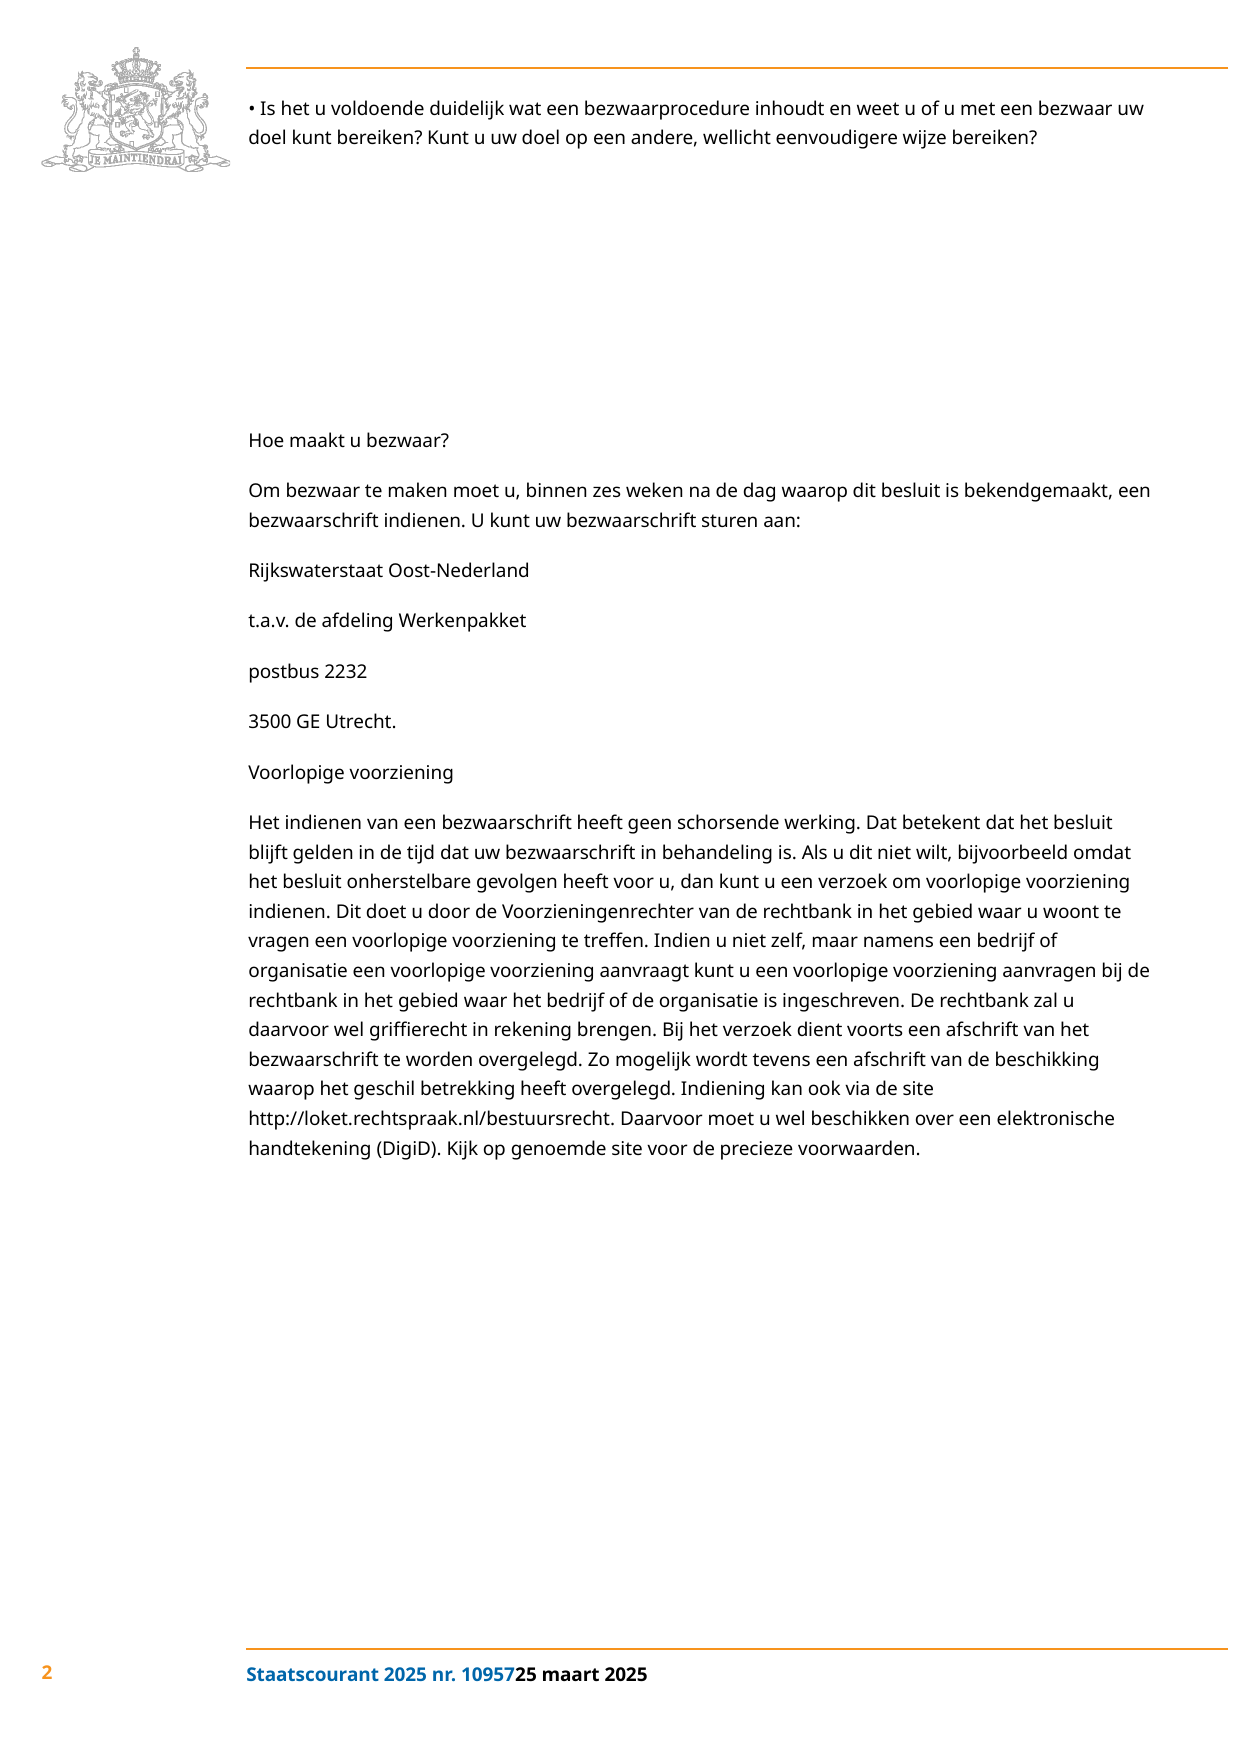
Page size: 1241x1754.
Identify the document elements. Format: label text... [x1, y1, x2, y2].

text 3500 GE Utrecht. [248, 708, 1152, 734]
text postbus 2232 [248, 658, 1152, 684]
text Rijkswaterstaat Oost-Nederland [248, 557, 1152, 583]
text • Is het u voldoende duidelijk wat een bezwaarprocedure inhoudt en weet u of u met een bezwaar uw doel kunt bereiken? Kunt u uw doel op een andere, wellicht eenvoudigere wijze bereiken? [248, 95, 1152, 150]
text t.a.v. de afdeling Werkenpakket [248, 608, 1152, 633]
text Om bezwaar te maken moet u, binnen zes weken na de dag waarop dit besluit is bekendgemaakt, een bezwaarschrift indienen. U kunt uw bezwaarschrift sturen aan: [248, 477, 1152, 533]
picture [41, 47, 231, 172]
text Hoe maakt u bezwaar? [248, 427, 1152, 453]
text Voorlopige voorziening [248, 759, 1152, 785]
text Het indienen van een bezwaarschrift heeft geen schorsende werking. Dat betekent dat het besluit blijft gelden in de tijd dat uw bezwaarschrift in behandeling is. Als u dit niet wilt, bijvoorbeeld omdat het besluit onherstelbare gevolgen heeft voor u, dan kunt u een verzoek om voorlopige voorziening indienen. Dit doet u door de Voorzieningenrechter van de rechtbank in het gebied waar u woont te vragen een voorlopige voorziening te treffen. Indien u niet zelf, maar namens een bedrijf of organisatie een voorlopige voorziening aanvraagt kunt u een voorlopige voorziening aanvragen bij de rechtbank in het gebied waar het bedrijf of de organisatie is ingeschreven. De rechtbank zal u daarvoor wel griffierecht in rekening brengen. Bij het verzoek dient voorts een afschrift van het bezwaarschrift te worden overgelegd. Zo mogelijk wordt tevens een afschrift van de beschikking waarop het geschil betrekking heeft overgelegd. Indiening kan ook via de site http://loket.rechtspraak.nl/bestuursrecht. Daarvoor moet u wel beschikken over een elektronische handtekening (DigiD). Kijk op genoemde site voor de precieze voorwaarden. [248, 809, 1152, 1161]
